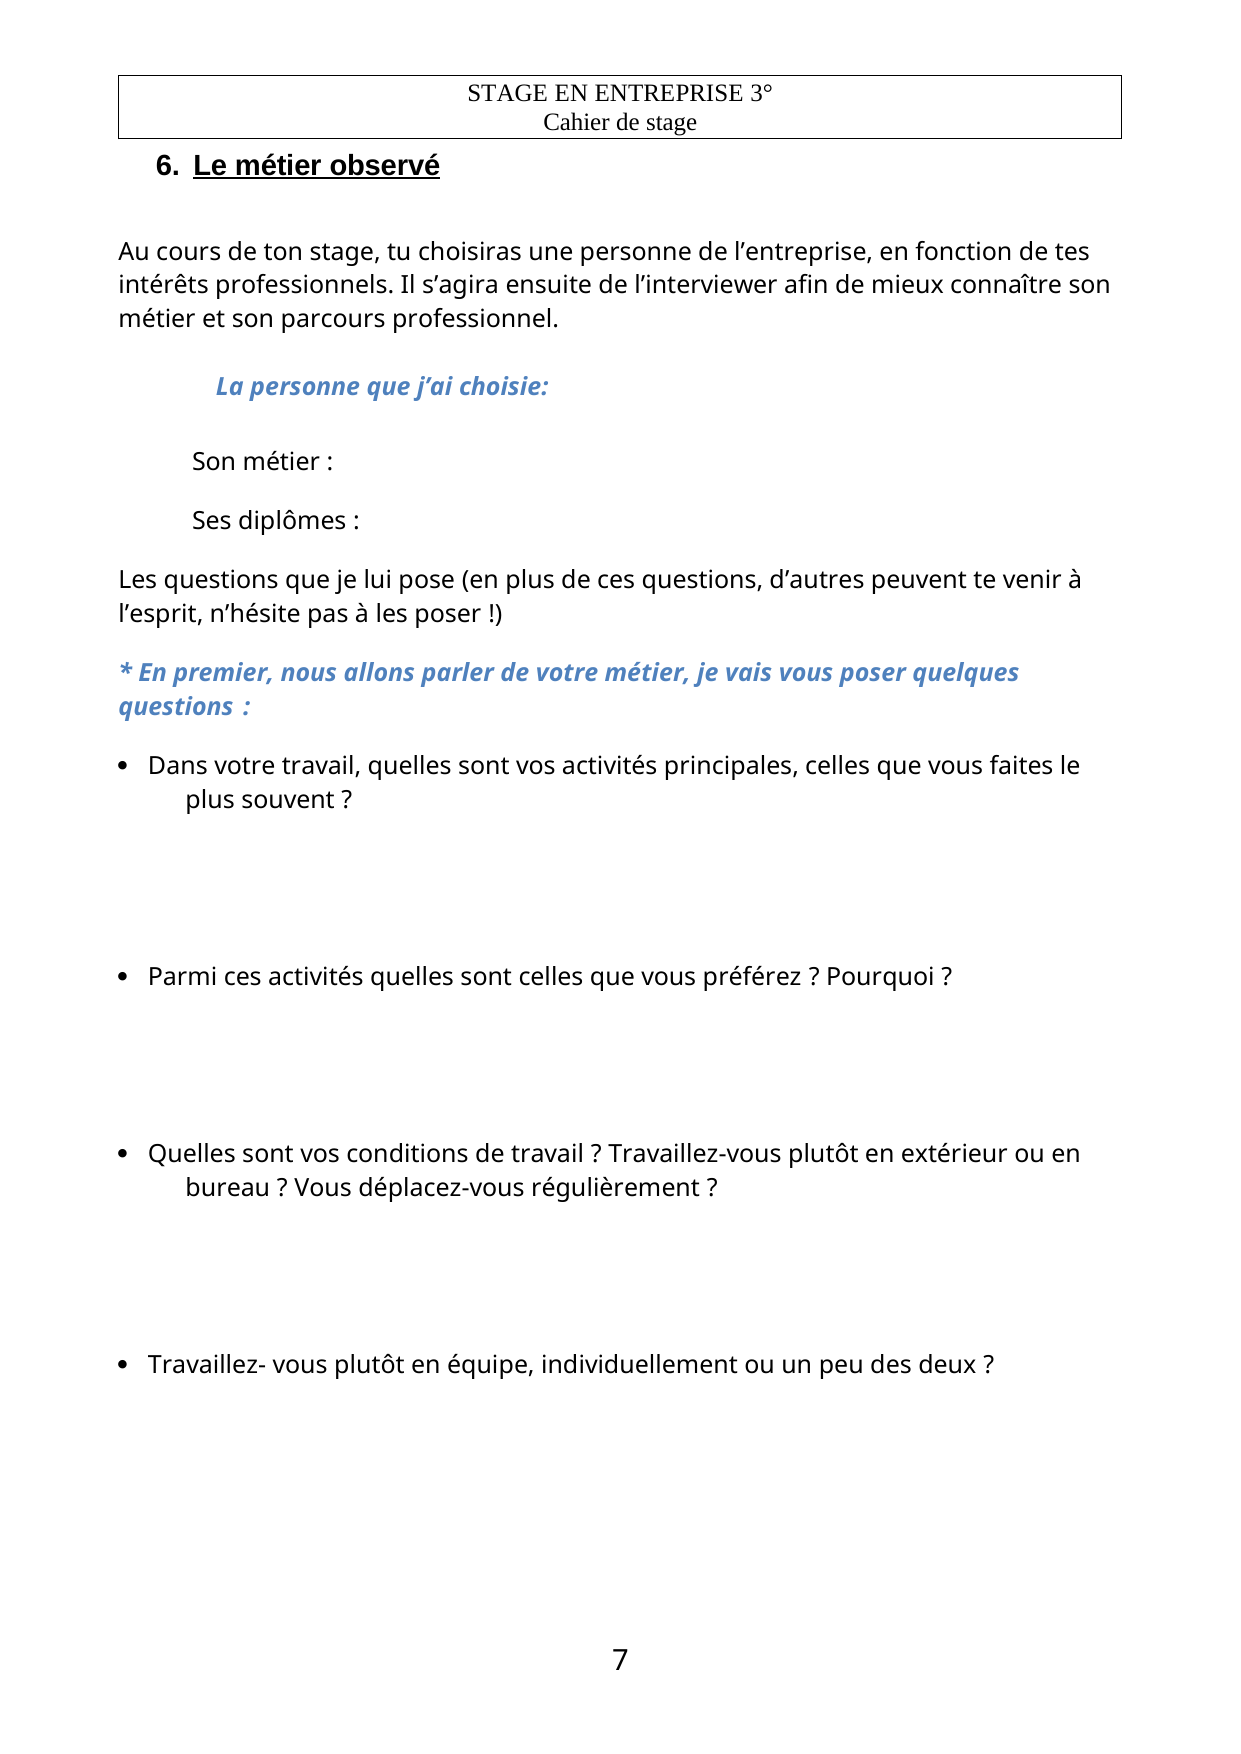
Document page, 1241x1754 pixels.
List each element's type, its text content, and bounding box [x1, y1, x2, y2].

text * En premier, nous allons parler de votre métier, je vais vous poser quelques questions : [118, 655, 1122, 723]
text Son métier : [118, 444, 1122, 478]
list Dans votre travail, quelles sont vos activités principales, celles que vous faites le plus souvent ? [118, 748, 1122, 816]
text Au cours de ton stage, tu choisiras une personne de l’entreprise, en fonction de tes intérêts professionnels. Il s’agira ensuite de l’interviewer afin de mieux connaître son métier et son parcours professionnel. [118, 233, 1122, 335]
list Quelles sont vos conditions de travail ? Travaillez-vous plutôt en extérieur ou en bureau ? Vous déplacez-vous régulièrement ? [118, 1136, 1122, 1204]
list Parmi ces activités quelles sont celles que vous préférez ? Pourquoi ? [118, 959, 1122, 993]
subtitle Le métier observé [156, 148, 1122, 215]
text Ses diplômes : [118, 503, 1122, 537]
text Les questions que je lui pose (en plus de ces questions, d’autres peuvent te venir à l’esprit, n’hésite pas à les poser !) [118, 562, 1122, 630]
list Travaillez- vous plutôt en équipe, individuellement ou un peu des deux ? [118, 1347, 1122, 1381]
text La personne que j’ai choisie: [216, 369, 1024, 403]
